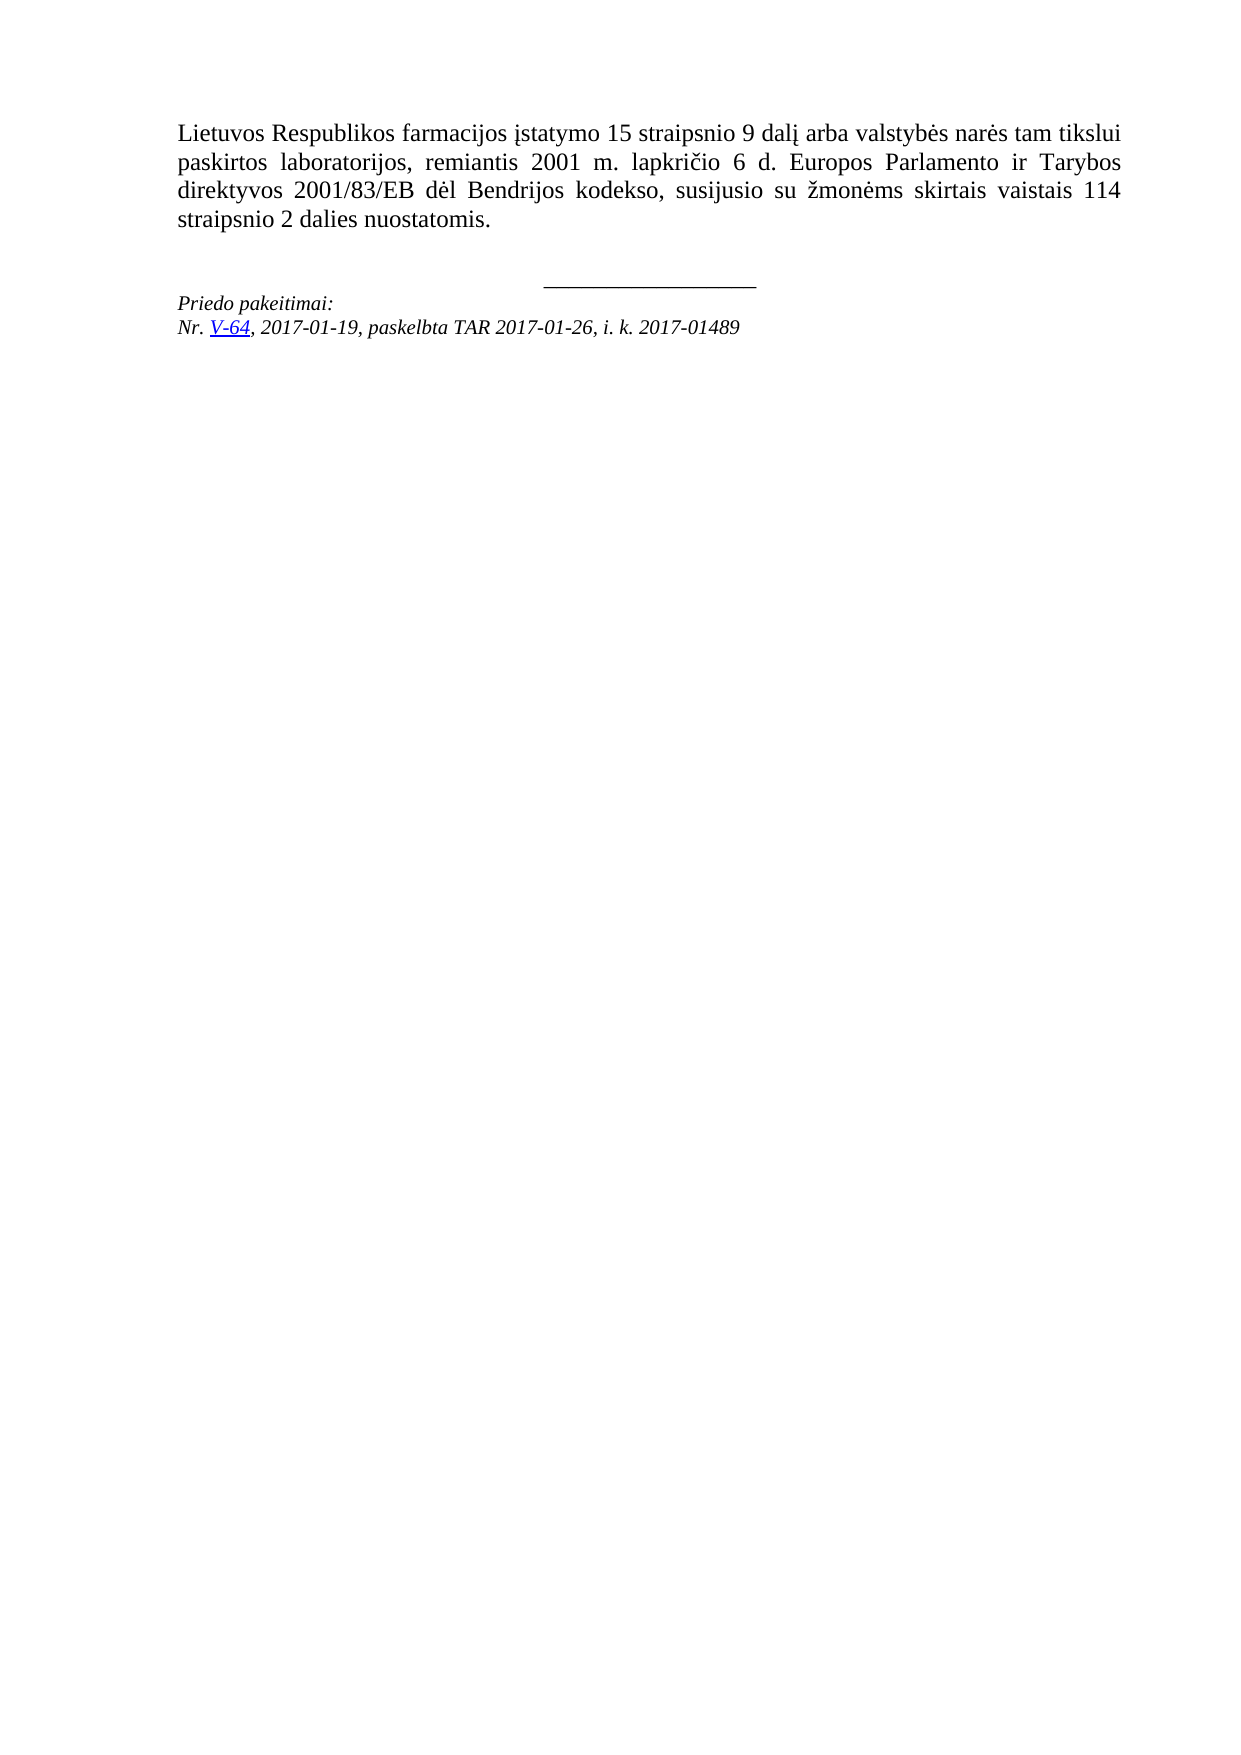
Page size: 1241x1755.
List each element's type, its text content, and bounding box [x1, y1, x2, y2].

text Lietuvos Respublikos farmacijos įstatymo 15 straipsnio 9 dalį arba valstybės narės tam tikslui paskirtos laboratorijos, remiantis 2001 m. lapkričio 6 d. Europos Parlamento ir Tarybos direktyvos 2001/83/EB dėl Bendrijos kodekso, susijusio su žmonėms skirtais vaistais 114 straipsnio 2 dalies nuostatomis. [177, 118, 1122, 233]
text _________________ [177, 262, 1122, 291]
text Nr. V-64, 2017-01-19, paskelbta TAR 2017-01-26, i. k. 2017-01489 [177, 315, 1122, 339]
text Priedo pakeitimai: [177, 291, 1122, 315]
